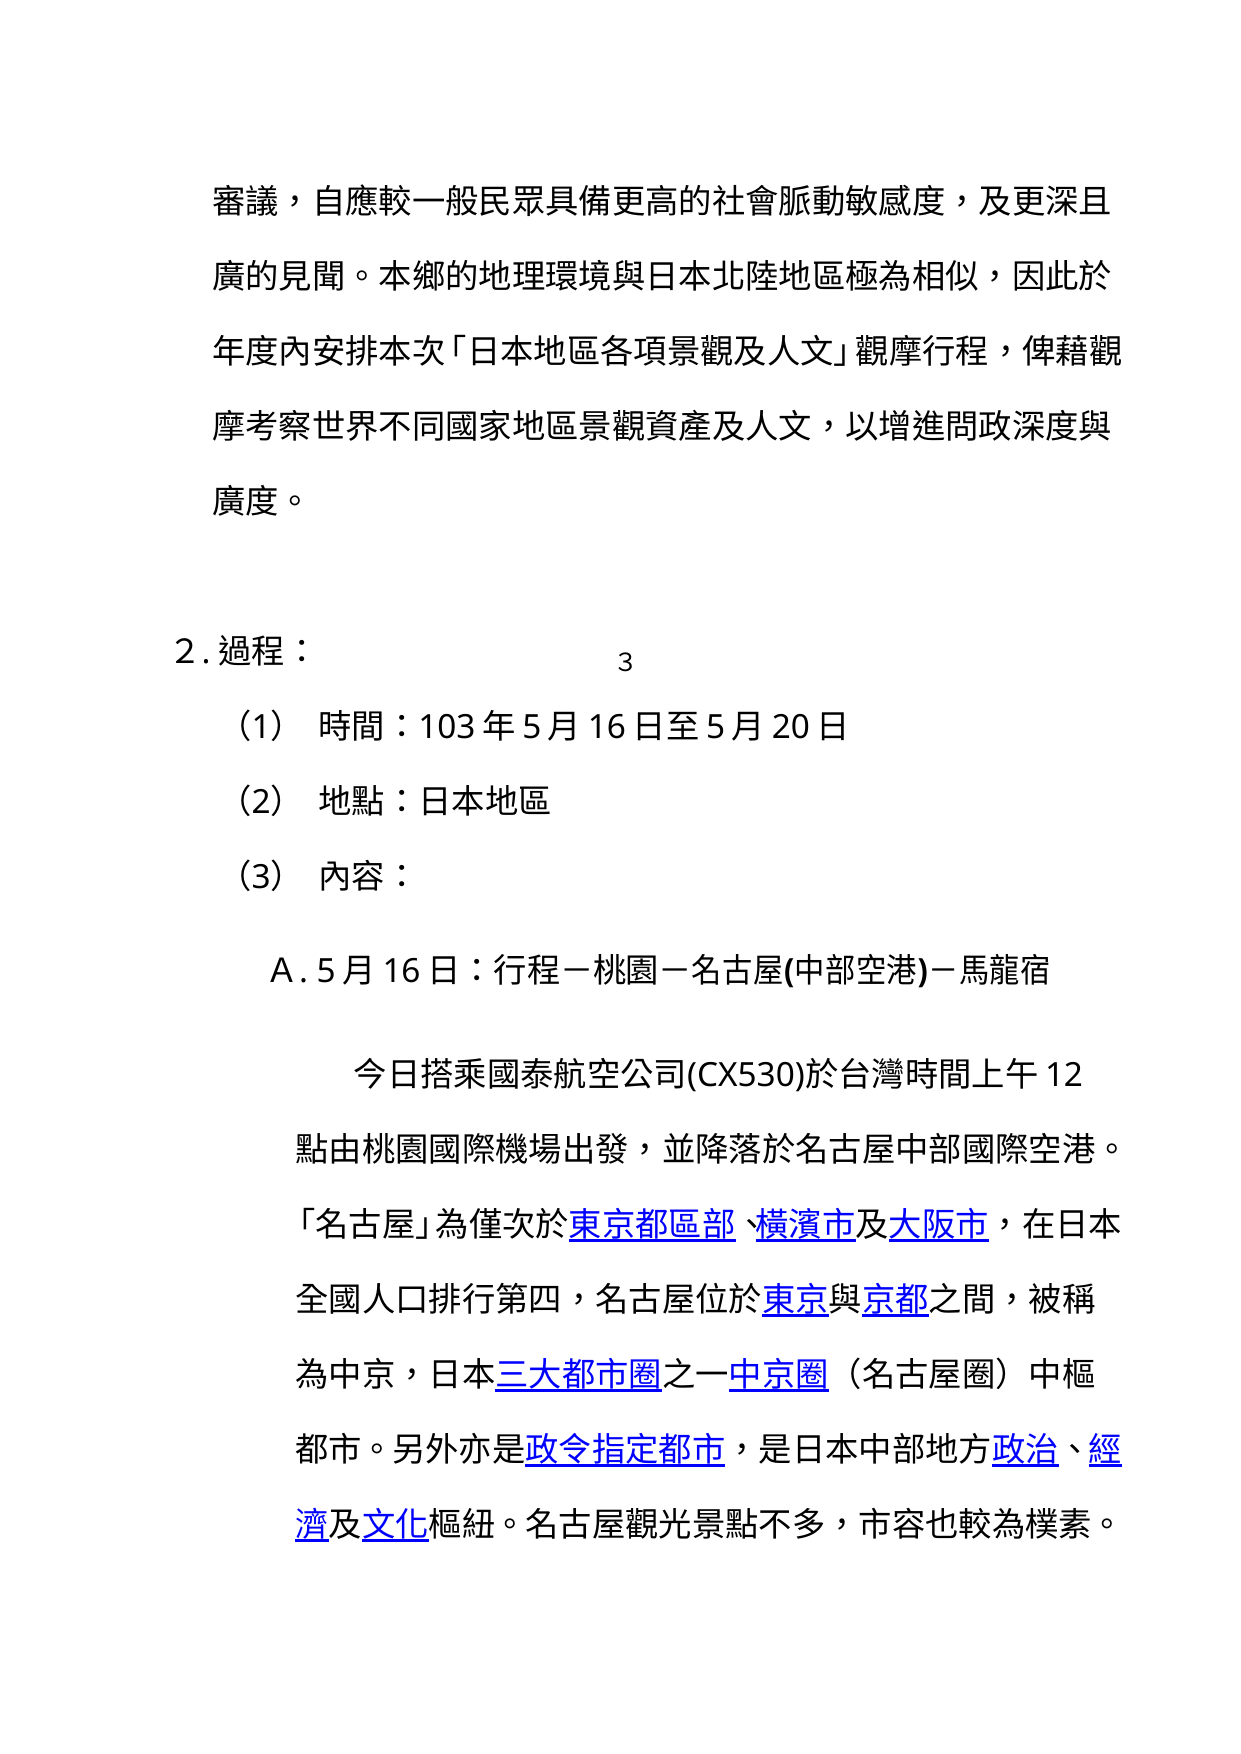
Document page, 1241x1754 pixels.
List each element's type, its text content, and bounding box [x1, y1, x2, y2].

list 內容： [218, 837, 1122, 912]
list 地點：日本地區 [218, 762, 1122, 837]
text 今日搭乘國泰航空公司(CX530)於台灣時間上午12點由桃園國際機場出發，並降落於名古屋中部國際空港。「名古屋」為僅次於東京都區部、橫濱市及大阪市，在日本全國人口排行第四，名古屋位於東京與京都之間，被稱為中京，日本三大都市圈之一中京圈（名古屋圈）中樞都市。另外亦是政令指定都市，是日本中部地方政治、經濟及文化樞紐。名古屋觀光景點不多，市容也較為樸素。市內地下鐵網覆蓋率高，當地人將名古屋站一帶的地方稱作名驛。接著驅車前往岐阜縣中津川市的古驛道宿場遺跡「馬龍宿」，早期為人口交通之集散地，馬龍宿曾遭遇過大火，整條老街除了中央的石造階梯與被稱為「枡形」的隘口之外，皆為事後復原。重建過後的馬龍宿大致維持了早期江戶時代的模樣，因此相當受到觀光客的喜愛。 [295, 1034, 1122, 1559]
text ３ [613, 643, 634, 679]
list 過程： [168, 612, 1122, 687]
text Ａ. 5月16日：行程－桃園－名古屋(中部空港)－馬龍宿 [266, 930, 1122, 1005]
text 本鄉東鄰南庄、泰安兩鄉，西接頭屋、公館鄉，南與大湖鄉接壤，北連三灣鄉，是個美麗的農鄉。其間不乏好山好水景象，山多是本鄉一大特色，全鄉有五分之似的面積為三百至九百公尺的山地，因此本鄉是個名符其實的山城，而本鄉居民生於斯、長於斯，各個敦厚憨直，相較於都會區見多識廣的人們，益顯純樸；而本會代表職司為民喉舌及地方自治相關法規之訂立和審議，自應較一般民眾具備更高的社會脈動敏感度，及更深且廣的見聞。本鄉的地理環境與日本北陸地區極為相似，因此於年度內安排本次「日本地區各項景觀及人文」觀摩行程，俾藉觀摩考察世界不同國家地區景觀資產及人文，以增進問政深度與廣度。 [212, 162, 1122, 537]
list 時間：103年5月16日至5月20日 [218, 687, 1122, 762]
